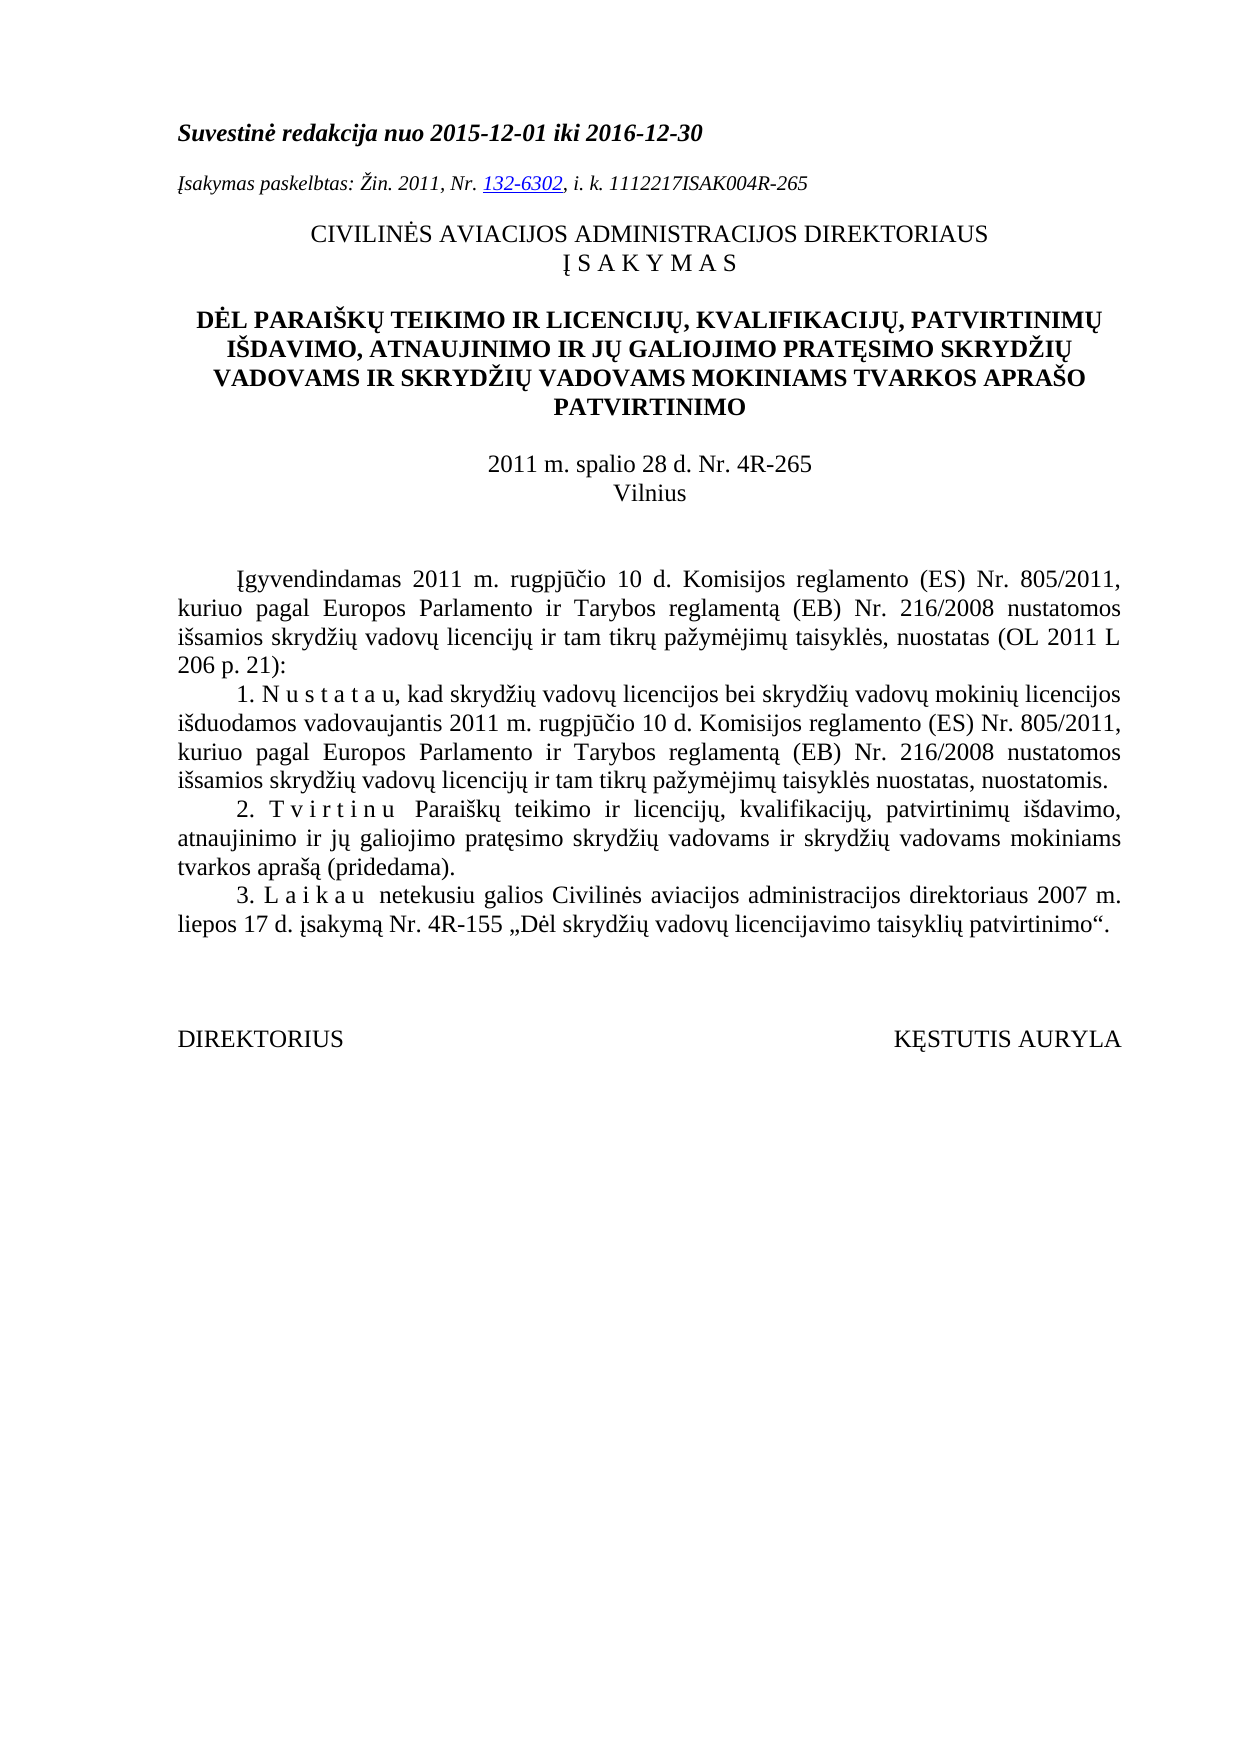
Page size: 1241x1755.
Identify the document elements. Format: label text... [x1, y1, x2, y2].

text ĮSAKYMAS [177, 248, 1122, 277]
text 1. Nustatau, kad skrydžių vadovų licencijos bei skrydžių vadovų mokinių licencijos išduodamos vadovaujantis 2011 m. rugpjūčio 10 d. Komisijos reglamento (ES) Nr. 805/2011, kuriuo pagal Europos Parlamento ir Tarybos reglamentą (EB) Nr. 216/2008 nustatomos išsamios skrydžių vadovų licencijų ir tam tikrų pažymėjimų taisyklės nuostatas, nuostatomis. [177, 679, 1122, 794]
text 3. Laikau netekusiu galios Civilinės aviacijos administracijos direktoriaus 2007 m. liepos 17 d. įsakymą Nr. 4R-155 „Dėl skrydžių vadovų licencijavimo taisyklių patvirtinimo“. [177, 880, 1122, 938]
text Vilnius [177, 478, 1122, 507]
text Suvestinė redakcija nuo 2015-12-01 iki 2016-12-30 [177, 118, 1122, 147]
text Įgyvendindamas 2011 m. rugpjūčio 10 d. Komisijos reglamento (ES) Nr. 805/2011, kuriuo pagal Europos Parlamento ir Tarybos reglamentą (EB) Nr. 216/2008 nustatomos išsamios skrydžių vadovų licencijų ir tam tikrų pažymėjimų taisyklės, nuostatas (OL 2011 L 206 p. 21): [177, 564, 1122, 679]
text CIVILINĖS AVIACIJOS ADMINISTRACIJOS DIREKTORIAUS [177, 219, 1122, 248]
text Įsakymas paskelbtas: Žin. 2011, Nr. 132-6302, i. k. 1112217ISAK004R-265 [177, 171, 1122, 195]
text Direktorius Kęstutis Auryla [177, 1024, 1122, 1053]
text 2011 m. spalio 28 d. Nr. 4R-265 [177, 449, 1122, 478]
text DĖL PARAIŠKŲ TEIKIMO IR LICENCIJŲ, KVALIFIKACIJŲ, PATVIRTINIMŲ IŠDAVIMO, ATNAUJINIMO IR JŲ GALIOJIMO PRATĘSIMO SKRYDŽIŲ VADOVAMS IR SKRYDŽIŲ VADOVAMS MOKINIAMS TVARKOS APRAŠO PATVIRTINIMO [177, 305, 1122, 420]
text 2. Tvirtinu Paraiškų teikimo ir licencijų, kvalifikacijų, patvirtinimų išdavimo, atnaujinimo ir jų galiojimo pratęsimo skrydžių vadovams ir skrydžių vadovams mokiniams tvarkos aprašą (pridedama). [177, 794, 1122, 880]
